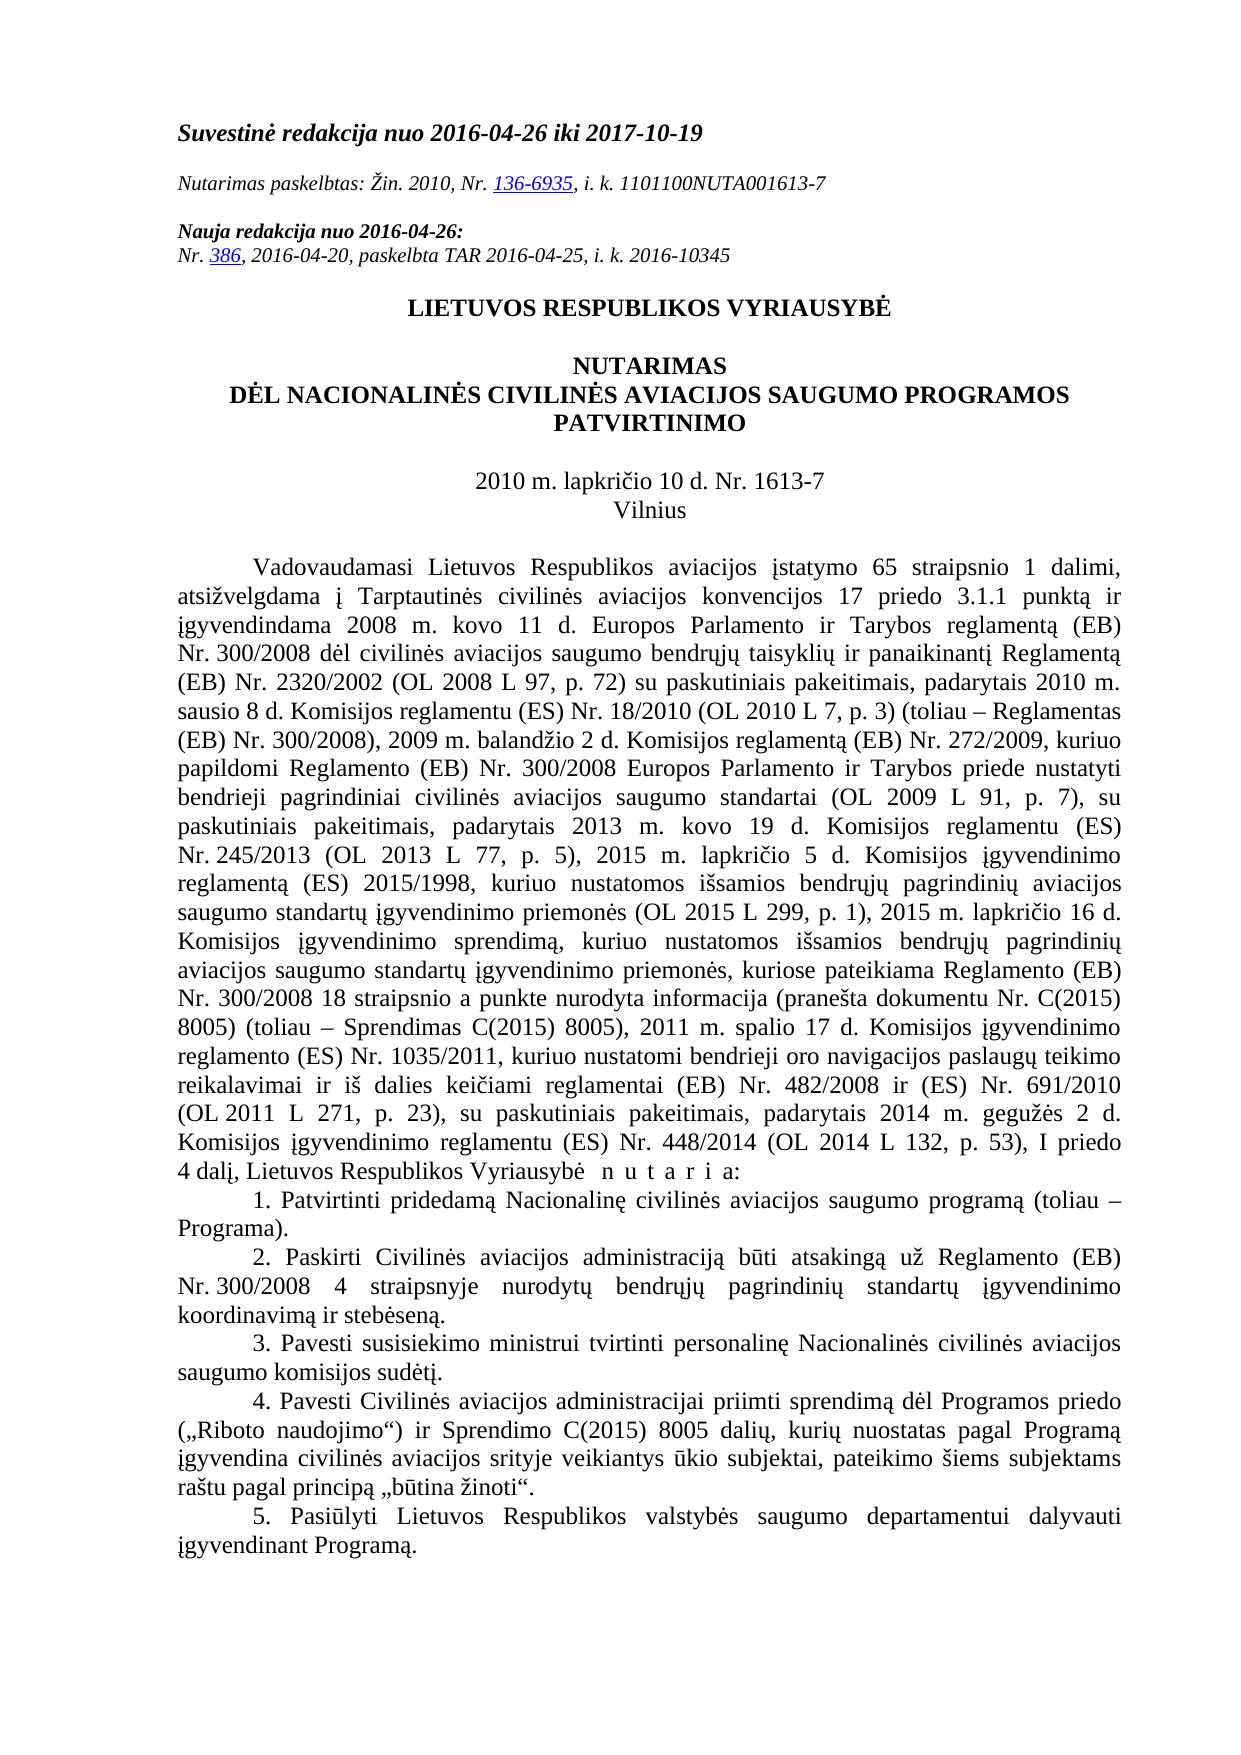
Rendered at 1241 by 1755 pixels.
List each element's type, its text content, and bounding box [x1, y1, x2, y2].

text 2010 m. lapkričio 10 d. Nr. 1613-7 [177, 466, 1122, 495]
text Nauja redakcija nuo 2016-04-26: [177, 219, 1122, 243]
text Suvestinė redakcija nuo 2016-04-26 iki 2017-10-19 [177, 118, 1122, 147]
text DĖL NACIONALINĖS CIVILINĖS AVIACIJOS SAUGUMO PROGRAMOS PATVIRTINIMO [177, 380, 1122, 437]
text Vadovaudamasi Lietuvos Respublikos aviacijos įstatymo 65 straipsnio 1 dalimi, atsižvelgdama į Tarptautinės civilinės aviacijos konvencijos 17 priedo 3.1.1 punktą ir įgyvendindama 2008 m. kovo 11 d. Europos Parlamento ir Tarybos reglamentą (EB) Nr. 300/2008 dėl civilinės aviacijos saugumo bendrųjų taisyklių ir panaikinantį Reglamentą (EB) Nr. 2320/2002 (OL 2008 L 97, p. 72) su paskutiniais pakeitimais, padarytais 2010 m. sausio 8 d. Komisijos reglamentu (ES) Nr. 18/2010 (OL 2010 L 7, p. 3) (toliau – Reglamentas (EB) Nr. 300/2008), 2009 m. balandžio 2 d. Komisijos reglamentą (EB) Nr. 272/2009, kuriuo papildomi Reglamento (EB) Nr. 300/2008 Europos Parlamento ir Tarybos priede nustatyti bendrieji pagrindiniai civilinės aviacijos saugumo standartai (OL 2009 L 91, p. 7), su paskutiniais pakeitimais, padarytais 2013 m. kovo 19 d. Komisijos reglamentu (ES) Nr. 245/2013 (OL 2013 L 77, p. 5), 2015 m. lapkričio 5 d. Komisijos įgyvendinimo reglamentą (ES) 2015/1998, kuriuo nustatomos išsamios bendrųjų pagrindinių aviacijos saugumo standartų įgyvendinimo priemonės (OL 2015 L 299, p. 1), 2015 m. lapkričio 16 d. Komisijos įgyvendinimo sprendimą, kuriuo nustatomos išsamios bendrųjų pagrindinių aviacijos saugumo standartų įgyvendinimo priemonės, kuriose pateikiama Reglamento (EB) Nr. 300/2008 18 straipsnio a punkte nurodyta informacija (pranešta dokumentu Nr. C(2015) 8005) (toliau – Sprendimas C(2015) 8005), 2011 m. spalio 17 d. Komisijos įgyvendinimo reglamento (ES) Nr. 1035/2011, kuriuo nustatomi bendrieji oro navigacijos paslaugų teikimo reikalavimai ir iš dalies keičiami reglamentai (EB) Nr. 482/2008 ir (ES) Nr. 691/2010 (OL 2011 L 271, p. 23), su paskutiniais pakeitimais, padarytais 2014 m. gegužės 2 d. Komisijos įgyvendinimo reglamentu (ES) Nr. 448/2014 (OL 2014 L 132, p. 53), I priedo 4 dalį, Lietuvos Respublikos Vyriausybė nutaria: [177, 552, 1122, 1185]
text 4. Pavesti Civilinės aviacijos administracijai priimti sprendimą dėl Programos priedo („Riboto naudojimo“) ir Sprendimo C(2015) 8005 dalių, kurių nuostatas pagal Programą įgyvendina civilinės aviacijos srityje veikiantys ūkio subjektai, pateikimo šiems subjektams raštu pagal principą „būtina žinoti“. [177, 1386, 1122, 1501]
text 1. Patvirtinti pridedamą Nacionalinę civilinės aviacijos saugumo programą (toliau – Programa). [177, 1185, 1122, 1242]
text Vilnius [177, 495, 1122, 523]
text Nutarimas paskelbtas: Žin. 2010, Nr. 136-6935, i. k. 1101100NUTA001613-7 [177, 171, 1122, 195]
text 5. Pasiūlyti Lietuvos Respublikos valstybės saugumo departamentui dalyvauti įgyvendinant Programą. [177, 1501, 1122, 1558]
text 2. Paskirti Civilinės aviacijos administraciją būti atsakingą už Reglamento (EB) Nr. 300/2008 4 straipsnyje nurodytų bendrųjų pagrindinių standartų įgyvendinimo koordinavimą ir stebėseną. [177, 1242, 1122, 1328]
text LIETUVOS RESPUBLIKOS VYRIAUSYBĖ [177, 293, 1122, 322]
text 3. Pavesti susisiekimo ministrui tvirtinti personalinę Nacionalinės civilinės aviacijos saugumo komisijos sudėtį. [177, 1328, 1122, 1386]
text Nr. 386, 2016-04-20, paskelbta TAR 2016-04-25, i. k. 2016-10345 [177, 243, 1122, 267]
text NUTARIMAS [177, 351, 1122, 380]
